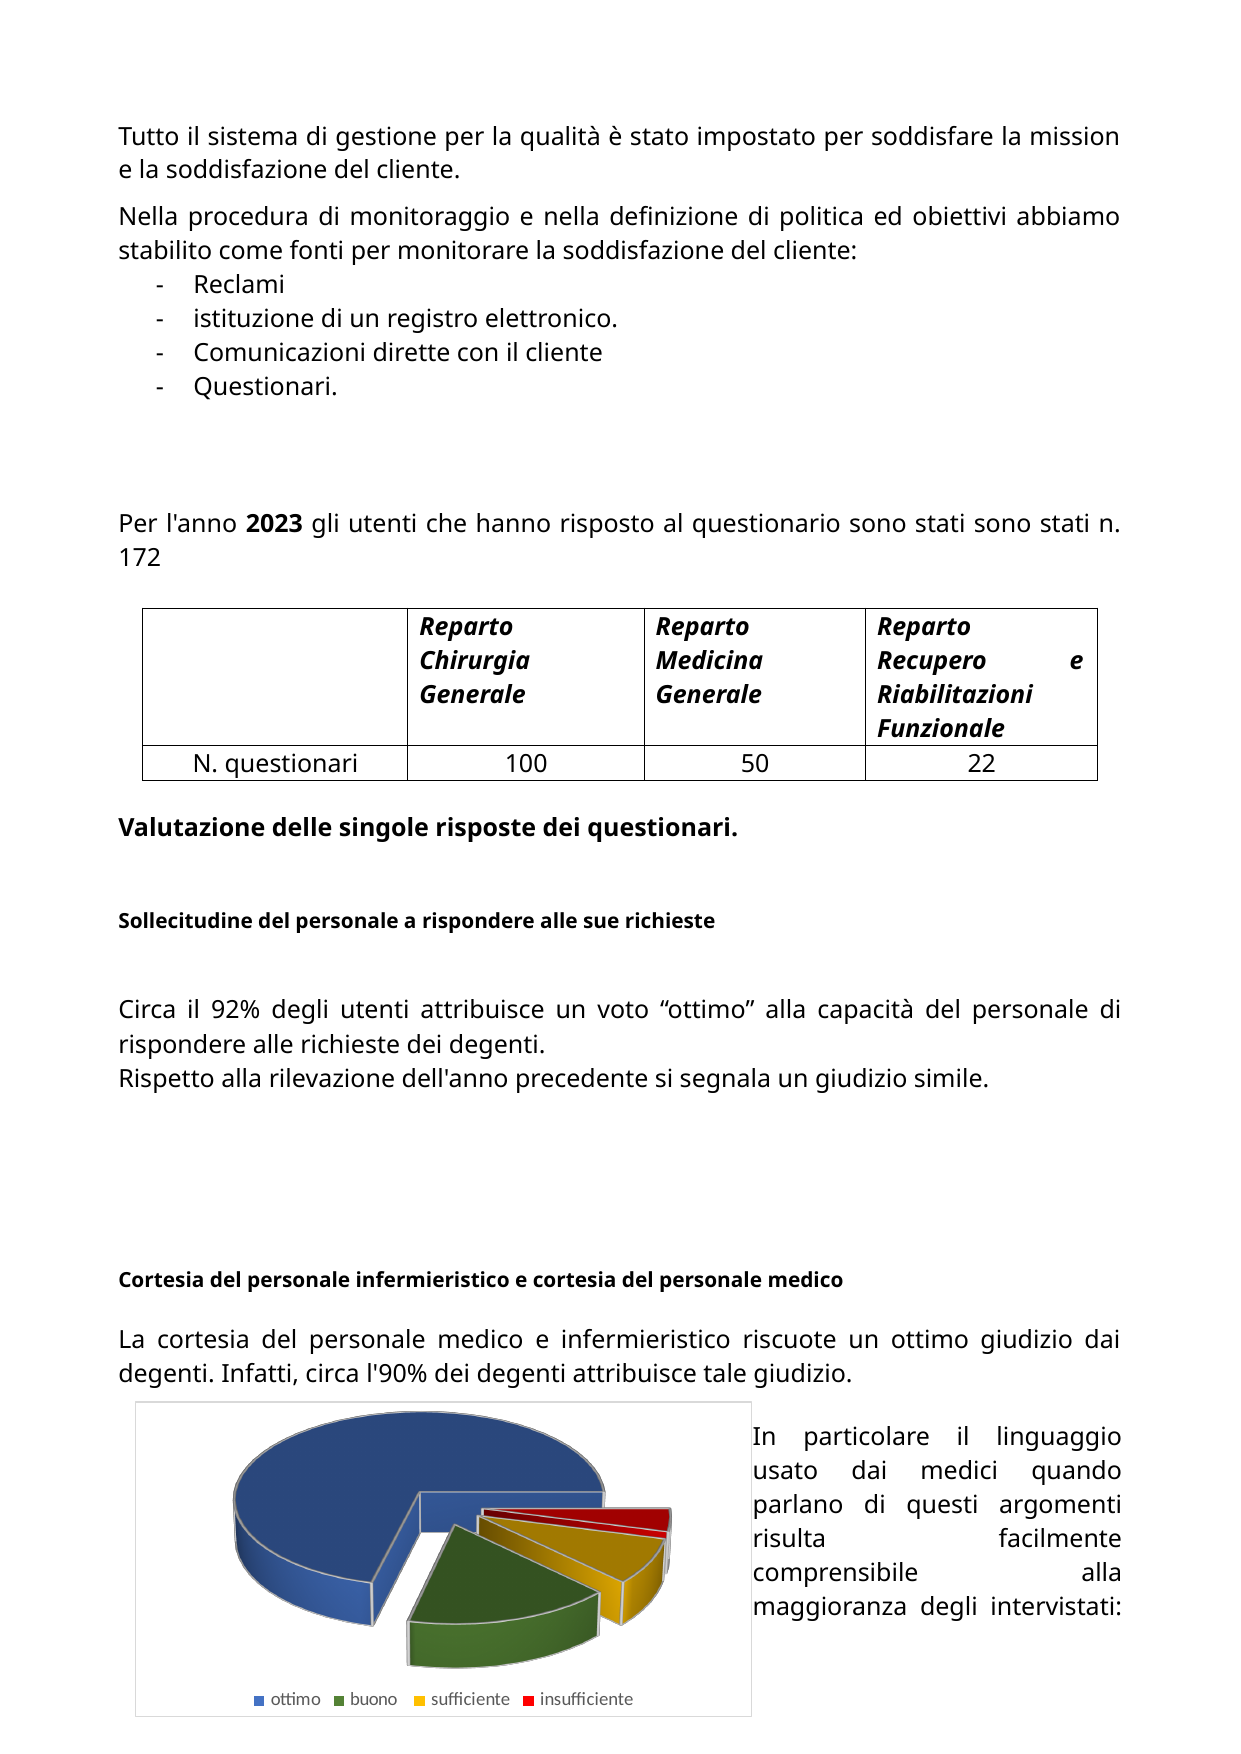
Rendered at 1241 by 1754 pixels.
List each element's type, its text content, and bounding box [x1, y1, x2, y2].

list Questionari. [156, 369, 1122, 403]
table_header [143, 609, 407, 745]
text Per l'anno 2023 gli utenti che hanno risposto al questionario sono stati sono stati n. 172 [118, 505, 1122, 573]
list Reclami [156, 267, 1122, 301]
text Valutazione delle singole risposte dei questionari. [118, 810, 1123, 844]
text Sollecitudine del personale a rispondere alle sue richieste [118, 906, 1123, 935]
table_header Reparto Medicina Generale [645, 609, 865, 745]
text Cortesia del personale infermieristico e cortesia del personale medico [118, 1265, 1123, 1293]
table_cell 100 [408, 746, 644, 780]
text Nella procedura di monitoraggio e nella definizione di politica ed obiettivi abbiamo stabilito come fonti per monitorare la soddisfazione del cliente: [118, 199, 1122, 267]
text In particolare il linguaggio usato dai medici quando parlano di questi argomenti risulta facilmente comprensibile alla maggioranza degli intervistati: [752, 1418, 1122, 1623]
text Circa il 92% degli utenti attribuisce un voto “ottimo” alla capacità del personale di rispondere alle richieste dei degenti. [118, 992, 1123, 1060]
list istituzione di un registro elettronico. [156, 301, 1122, 335]
list Comunicazioni dirette con il cliente [156, 335, 1122, 369]
text La cortesia del personale medico e infermieristico riscuote un ottimo giudizio dai degenti. Infatti, circa l'90% dei degenti attribuisce tale giudizio. [118, 1322, 1122, 1390]
text Rispetto alla rilevazione dell'anno precedente si segnala un giudizio simile. [118, 1060, 1123, 1094]
table_header Reparto Recupero e Riabilitazioni Funzionale [866, 609, 1097, 745]
table_cell 22 [866, 746, 1097, 780]
table_cell 50 [645, 746, 865, 780]
table_header Reparto Chirurgia Generale [408, 609, 644, 745]
table_cell N. questionari [143, 746, 407, 780]
text Tutto il sistema di gestione per la qualità è stato impostato per soddisfare la mission e la soddisfazione del cliente. [118, 118, 1122, 186]
